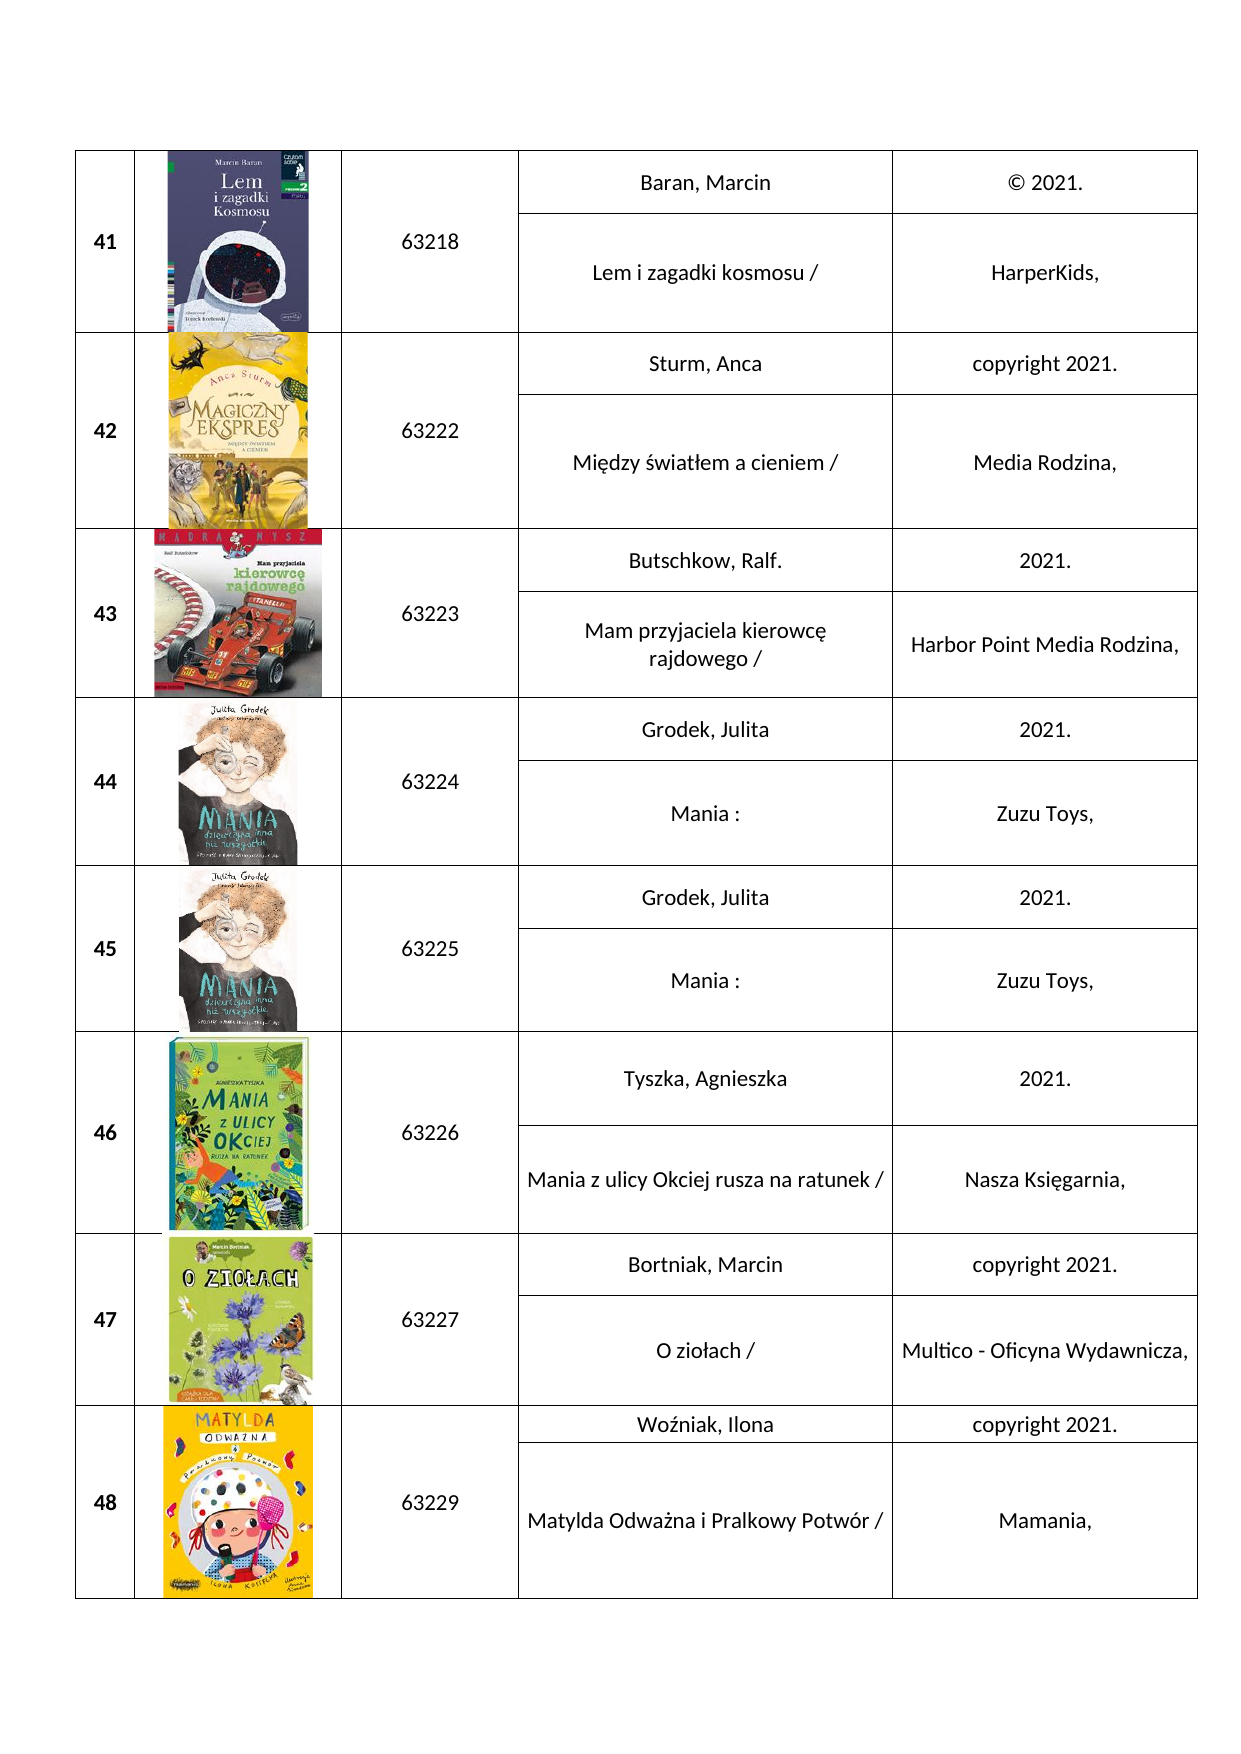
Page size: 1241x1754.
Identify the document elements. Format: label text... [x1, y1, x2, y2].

table_cell 41 [76, 151, 134, 332]
table_cell 63222 [342, 333, 518, 528]
table_cell 2021. [893, 1032, 1197, 1125]
table_cell 45 [76, 866, 134, 1031]
table_cell Grodek, Julita [519, 698, 892, 759]
table_cell [322, 529, 341, 697]
table_cell © 2021. [893, 151, 1197, 212]
table_cell HarperKids, [893, 214, 1197, 332]
table_cell Multico - Oficyna Wydawnicza, [893, 1296, 1197, 1405]
table_cell [313, 1406, 341, 1598]
table_cell Bortniak, Marcin [519, 1234, 892, 1295]
table_cell 63225 [342, 866, 518, 1031]
table_cell Baran, Marcin [519, 151, 892, 212]
table_cell 63218 [342, 151, 518, 332]
table_cell [135, 529, 154, 697]
table_cell Mania : [519, 929, 892, 1031]
table_cell 63224 [342, 698, 518, 865]
table_cell Harbor Point Media Rodzina, [893, 592, 1197, 697]
table_cell 63227 [342, 1234, 518, 1405]
table_cell [135, 866, 179, 1031]
table_cell 44 [76, 698, 134, 865]
table_cell 63229 [342, 1406, 518, 1598]
table_cell [135, 1032, 164, 1233]
table_cell Mam przyjaciela kierowcę rajdowego / [519, 592, 892, 697]
table_cell [315, 1234, 341, 1405]
table_cell [298, 866, 341, 1031]
table_cell [309, 151, 341, 332]
table_cell Tyszka, Agnieszka [519, 1032, 892, 1125]
table_cell Nasza Księgarnia, [893, 1126, 1197, 1233]
table_cell Sturm, Anca [519, 333, 892, 394]
table_cell 48 [76, 1406, 134, 1598]
table_cell 63226 [342, 1032, 518, 1233]
table_cell Między światłem a cieniem / [519, 395, 892, 528]
table_cell Mamania, [893, 1443, 1197, 1598]
table_cell 46 [76, 1032, 134, 1233]
table_cell Grodek, Julita [519, 866, 892, 927]
table_cell 2021. [893, 698, 1197, 759]
table_cell Zuzu Toys, [893, 929, 1197, 1031]
table_cell 63223 [342, 529, 518, 697]
table_cell [308, 333, 341, 528]
table_cell Matylda Odważna i Pralkowy Potwór / [519, 1443, 892, 1598]
table_cell copyright 2021. [893, 1234, 1197, 1295]
table_cell Butschkow, Ralf. [519, 529, 892, 591]
table_cell [135, 333, 168, 528]
table_cell O ziołach / [519, 1296, 892, 1405]
table_cell Lem i zagadki kosmosu / [519, 214, 892, 332]
table_cell Mania : [519, 761, 892, 865]
table_cell Media Rodzina, [893, 395, 1197, 528]
table_cell [312, 1032, 341, 1233]
table_cell copyright 2021. [893, 1406, 1197, 1442]
table_cell [135, 1406, 163, 1598]
table_cell 47 [76, 1234, 134, 1405]
table_cell Mania z ulicy Okciej rusza na ratunek / [519, 1126, 892, 1233]
table_cell [135, 698, 178, 865]
table_cell [298, 698, 341, 865]
table_cell [135, 1234, 162, 1405]
table_cell [135, 151, 167, 332]
table_cell copyright 2021. [893, 333, 1197, 394]
table_cell 2021. [893, 866, 1197, 927]
table_cell 2021. [893, 529, 1197, 591]
table_cell Zuzu Toys, [893, 761, 1197, 865]
table_cell 42 [76, 333, 134, 528]
table_cell 43 [76, 529, 134, 697]
table_cell Woźniak, Ilona [519, 1406, 892, 1442]
